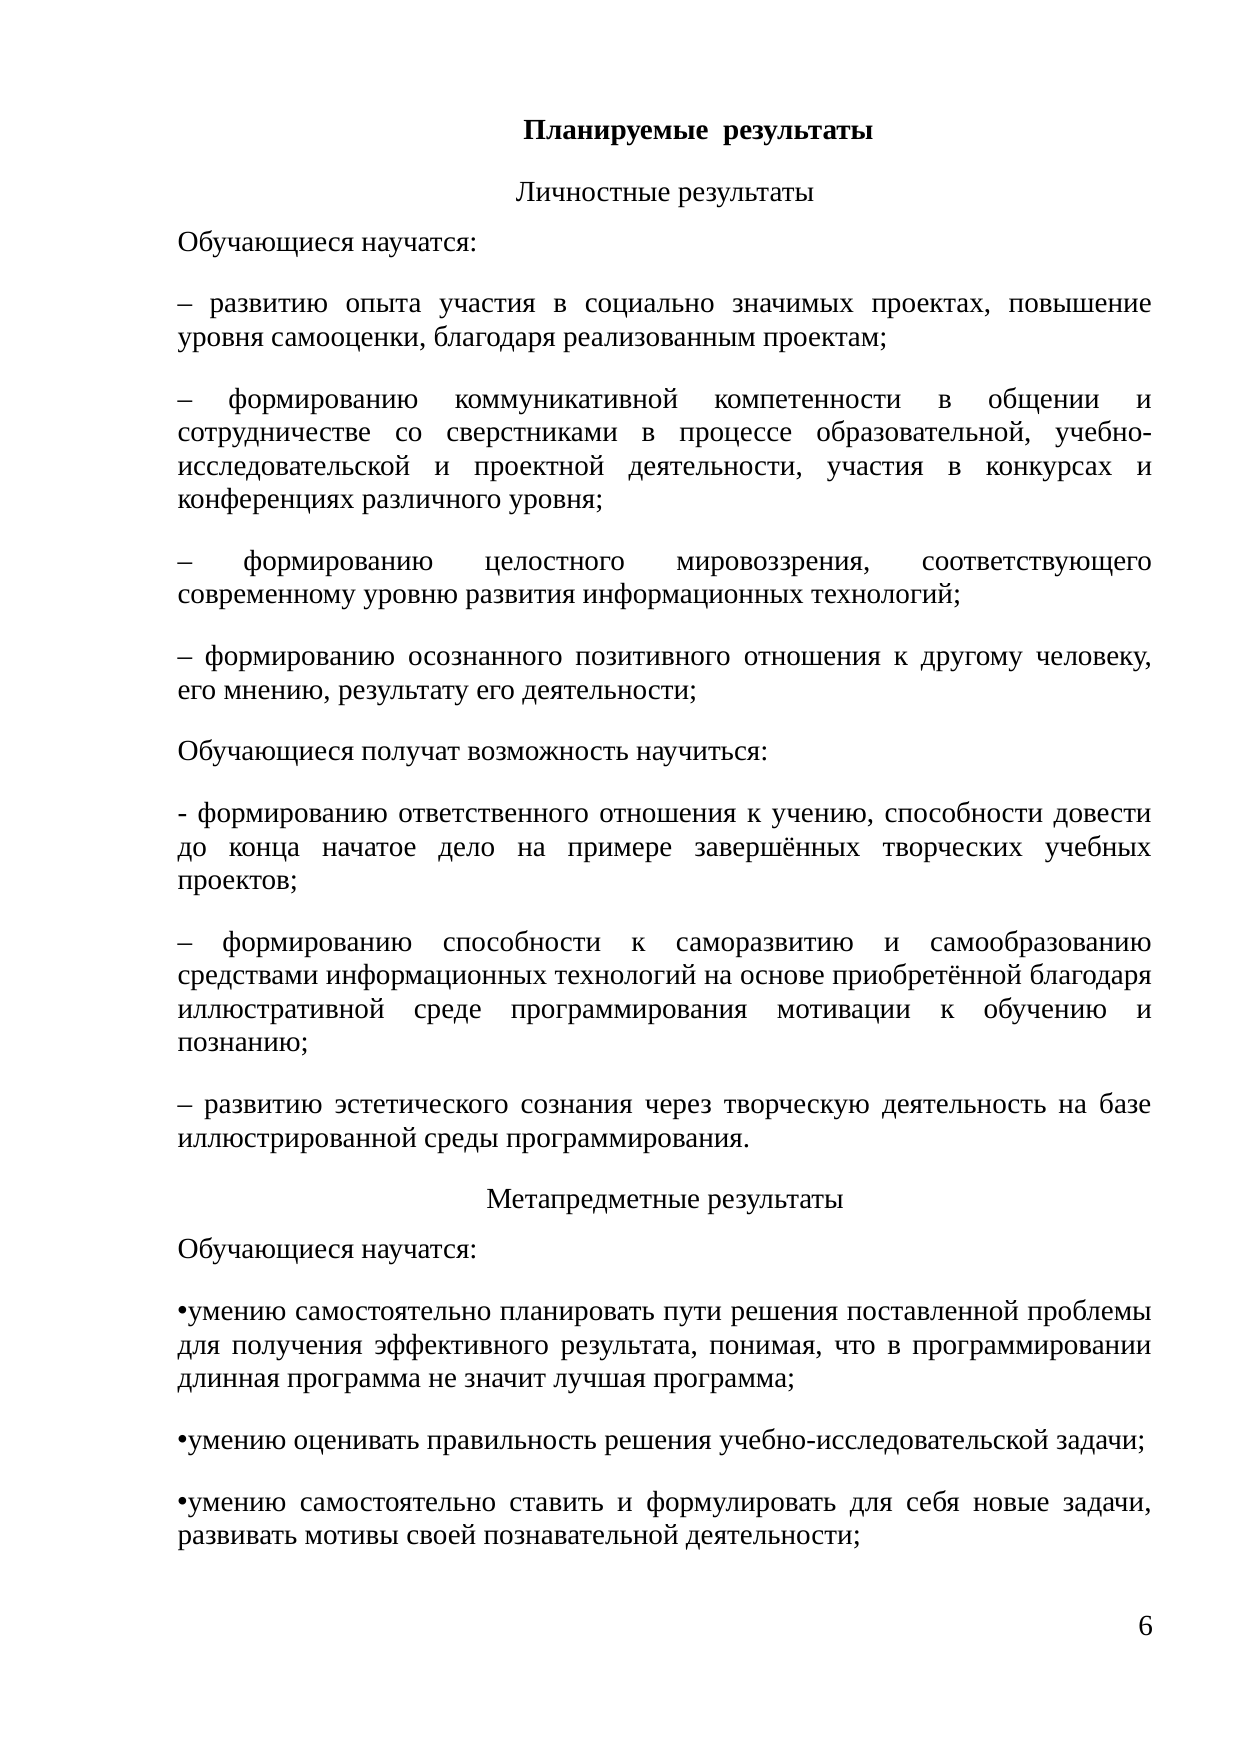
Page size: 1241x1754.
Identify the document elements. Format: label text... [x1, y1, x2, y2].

text Планируемые результаты [177, 112, 1152, 146]
text Личностные результаты [177, 174, 1152, 207]
text – развитию эстетического сознания через творческую деятельность на базе иллюстрированной среды программирования. [177, 1086, 1152, 1153]
text Обучающиеся научатся: [177, 224, 1152, 257]
text – формированию целостного мировоззрения, соответствующего современному уровню развития информационных технологий; [177, 543, 1152, 610]
text – формированию осознанного позитивного отношения к другому человеку, его мнению, результату его деятельности; [177, 638, 1152, 705]
list умению оценивать правильность решения учебно-исследовательской задачи; [177, 1422, 1152, 1456]
list умению самостоятельно планировать пути решения поставленной проблемы для получения эффективного результата, понимая, что в программировании длинная программа не значит лучшая программа; [177, 1293, 1152, 1394]
text - формированию ответственного отношения к учению, способности довести до конца начатое дело на примере завершённых творческих учебных проектов; [177, 795, 1152, 896]
text Обучающиеся получат возможность научиться: [177, 733, 1152, 767]
text Метапредметные результаты [177, 1181, 1152, 1215]
text – формированию коммуникативной компетенности в общении и сотрудничестве со сверстниками в процессе образовательной, учебно-исследовательской и проектной деятельности, участия в конкурсах и конференциях различного уровня; [177, 381, 1152, 515]
text Обучающиеся научатся: [177, 1232, 1152, 1265]
list умению самостоятельно ставить и формулировать для себя новые задачи, развивать мотивы своей познавательной деятельности; [177, 1484, 1152, 1551]
text – формированию способности к саморазвитию и самообразованию средствами информационных технологий на основе приобретённой благодаря иллюстративной среде программирования мотивации к обучению и познанию; [177, 924, 1152, 1058]
text – развитию опыта участия в социально значимых проектах, повышение уровня самооценки, благодаря реализованным проектам; [177, 286, 1152, 353]
